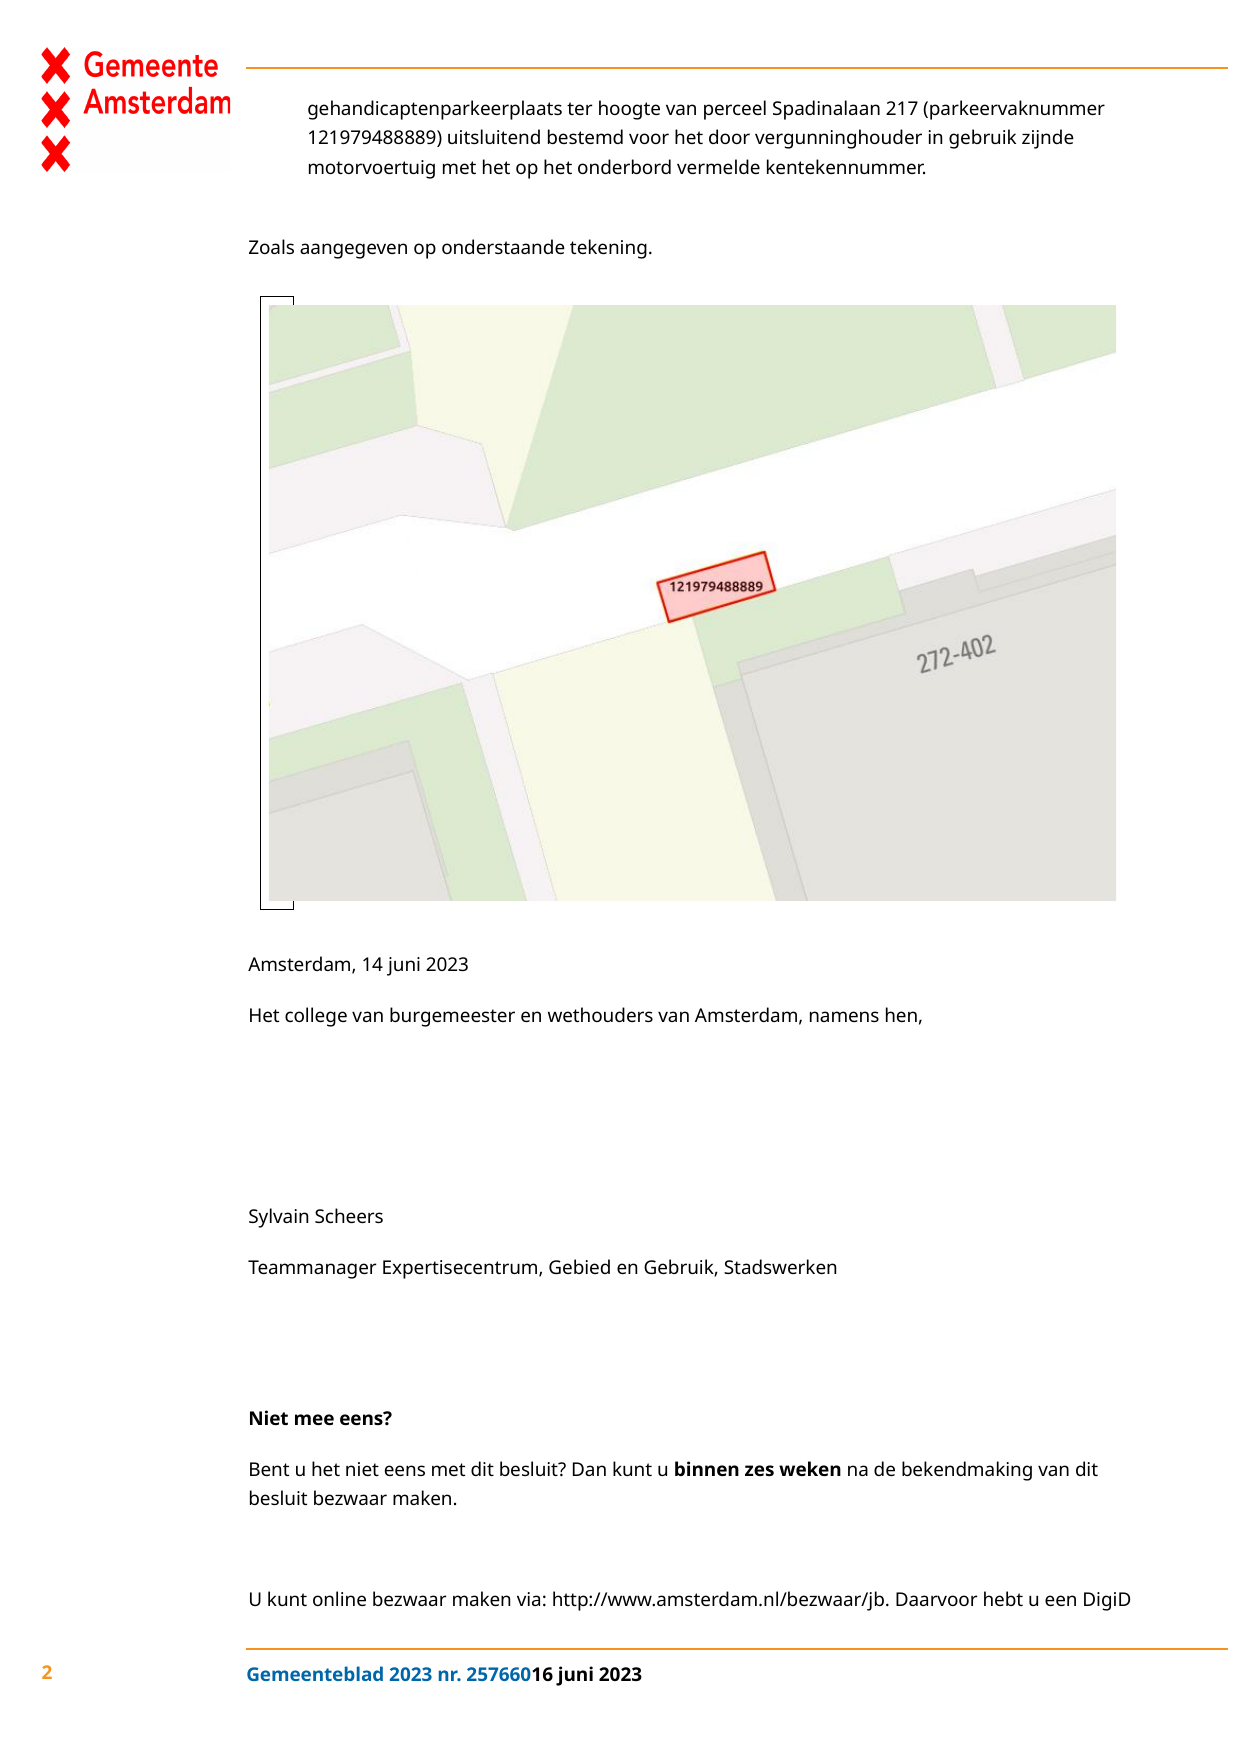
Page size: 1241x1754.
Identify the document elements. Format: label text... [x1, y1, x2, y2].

text Het college van burgemeester en wethouders van Amsterdam, namens hen, [248, 1002, 1152, 1028]
text Niet mee eens? [248, 1405, 1152, 1431]
text U kunt online bezwaar maken via: http://www.amsterdam.nl/bezwaar/jb. Daarvoor hebt u een DigiD [248, 1586, 1152, 1612]
text Zoals aangegeven op onderstaande tekening. [248, 234, 1152, 260]
text Sylvain Scheers [248, 1204, 1152, 1229]
picture [41, 47, 231, 172]
text Teammanager Expertisecentrum, Gebied en Gebruik, Stadswerken [248, 1254, 1152, 1280]
text Bent u het niet eens met dit besluit? Dan kunt u binnen zes weken na de bekendmaking van dit besluit bezwaar maken. [248, 1456, 1152, 1511]
list gehandicaptenparkeerplaats ter hoogte van perceel Spadinalaan 217 (parkeervaknummer 121979488889) uitsluitend bestemd voor het door vergunninghouder in gebruik zijnde motorvoertuig met het op het onderbord vermelde kentekennummer. [248, 95, 1152, 180]
text Amsterdam, 14 juni 2023 [248, 952, 1152, 977]
picture [268, 305, 1117, 901]
